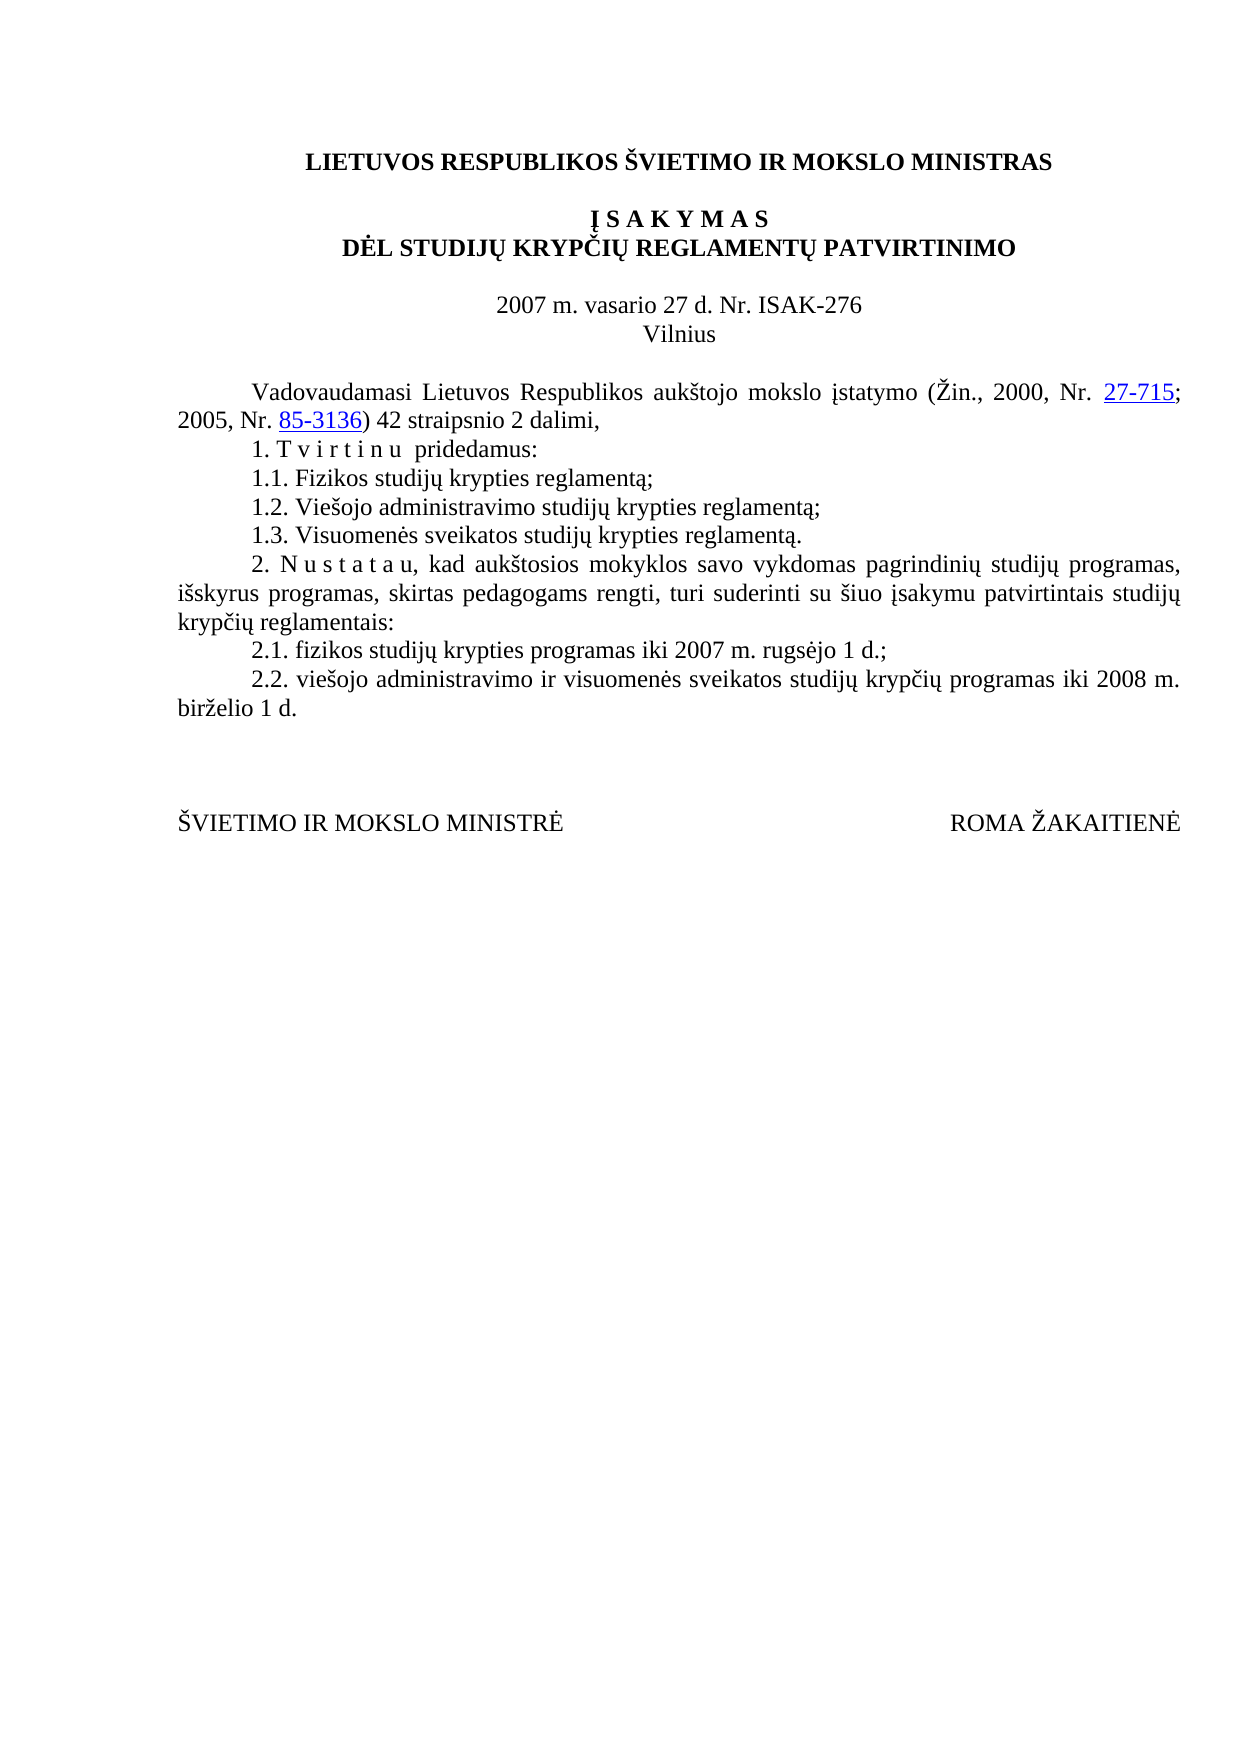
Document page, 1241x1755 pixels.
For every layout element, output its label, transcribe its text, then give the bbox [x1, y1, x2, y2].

text 2. Nustatau, kad aukštosios mokyklos savo vykdomas pagrindinių studijų programas, išskyrus programas, skirtas pedagogams rengti, turi suderinti su šiuo įsakymu patvirtintais studijų krypčių reglamentais: [177, 549, 1181, 636]
text 2007 m. vasario 27 d. Nr. ISAK-276 [177, 291, 1181, 319]
text Vilnius [177, 319, 1181, 348]
text 2.1. fizikos studijų krypties programas iki 2007 m. rugsėjo 1 d.; [177, 636, 1181, 664]
text Į S A K Y M A S [177, 204, 1181, 233]
text 1.2. Viešojo administravimo studijų krypties reglamentą; [177, 492, 1181, 521]
text 1. Tvirtinu pridedamus: [177, 434, 1181, 463]
text Vadovaudamasi Lietuvos Respublikos aukštojo mokslo įstatymo (Žin., 2000, Nr. 27-715; 2005, Nr. 85-3136) 42 straipsnio 2 dalimi, [177, 377, 1181, 434]
text 1.3. Visuomenės sveikatos studijų krypties reglamentą. [177, 521, 1181, 549]
text LIETUVOS RESPUBLIKOS ŠVIETIMO IR MOKSLO MINISTRAS [177, 147, 1181, 176]
text ŠVIETIMO IR MOKSLO MINISTRĖ ROMA ŽAKAITIENĖ [177, 808, 1181, 837]
text 2.2. viešojo administravimo ir visuomenės sveikatos studijų krypčių programas iki 2008 m. birželio 1 d. [177, 664, 1181, 722]
text 1.1. Fizikos studijų krypties reglamentą; [177, 463, 1181, 492]
text DĖL STUDIJŲ KRYPČIŲ REGLAMENTŲ PATVIRTINIMO [177, 233, 1181, 262]
